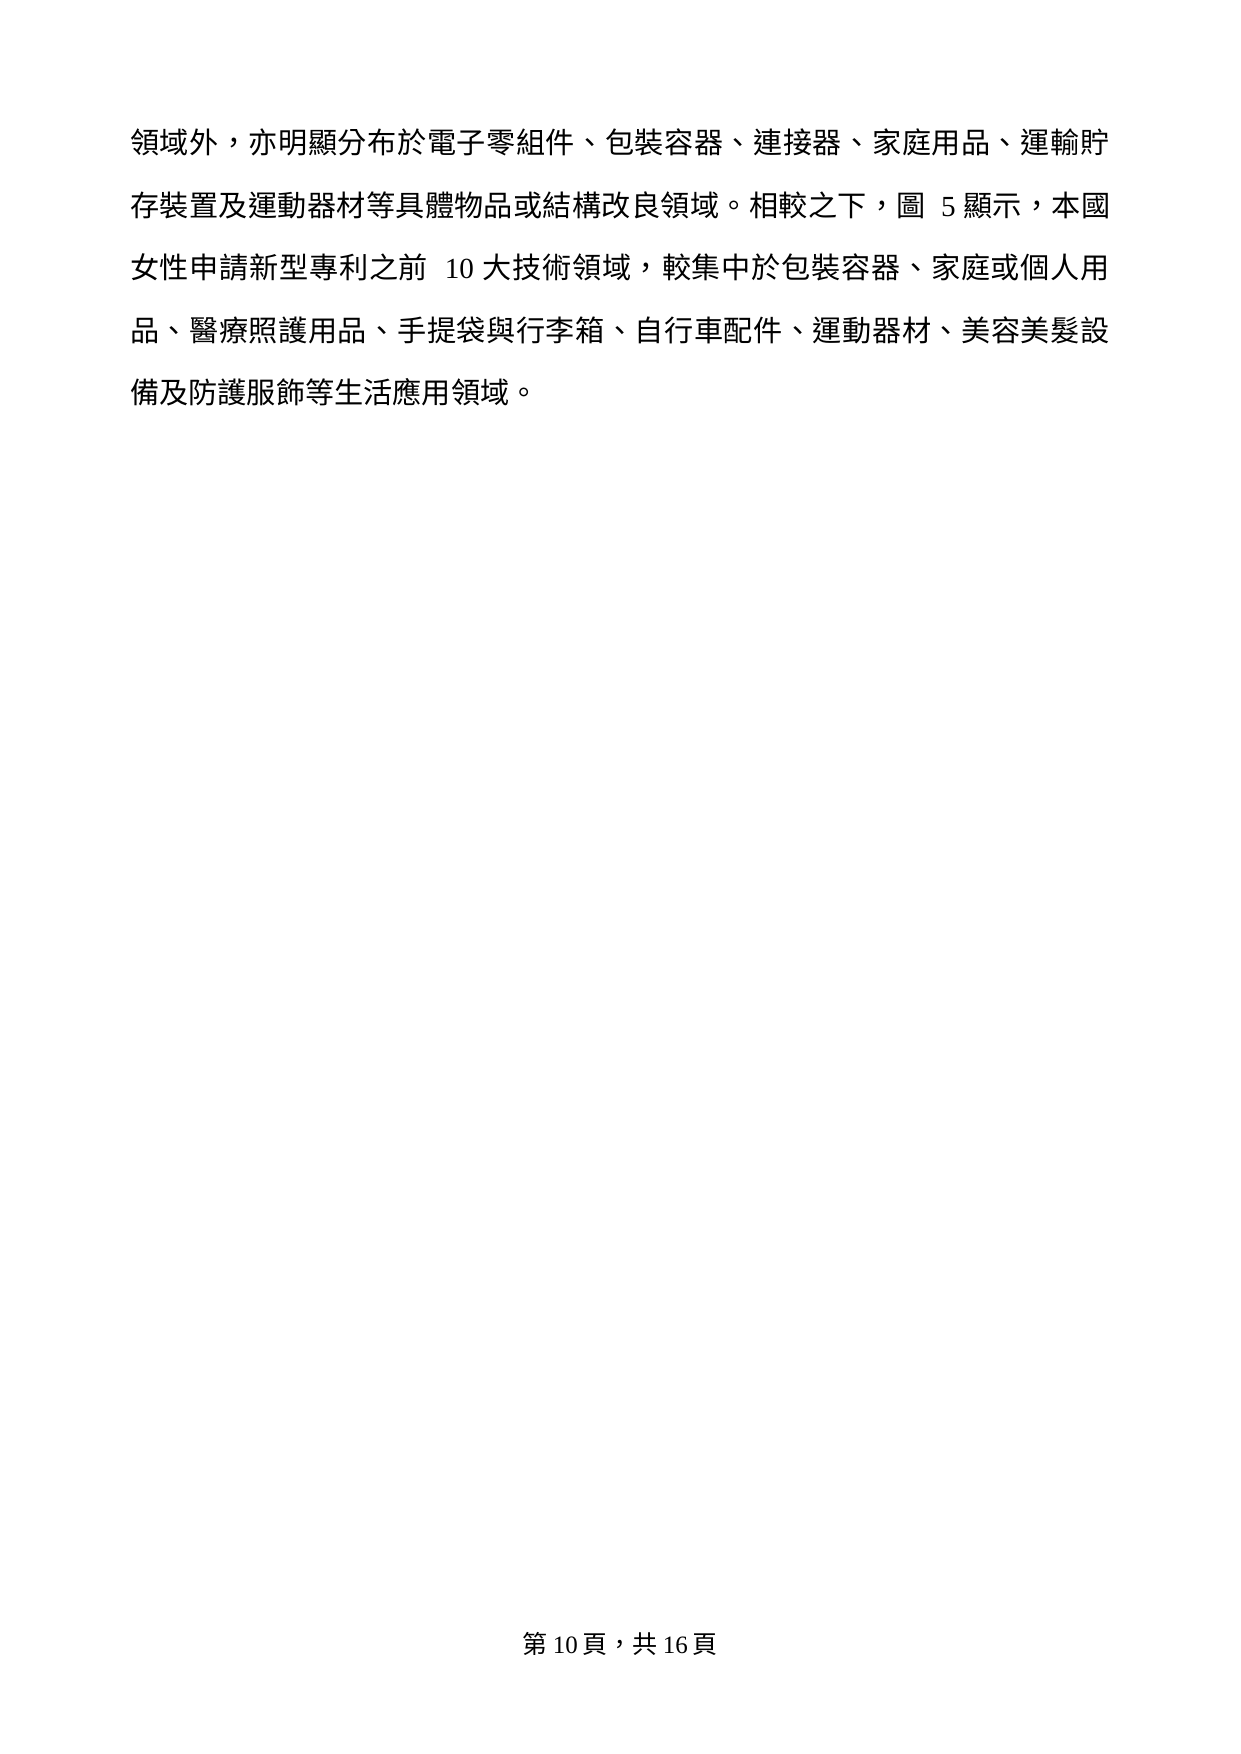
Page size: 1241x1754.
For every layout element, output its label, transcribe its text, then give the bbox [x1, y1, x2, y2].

text 領域外，亦明顯分布於電子零組件、包裝容器、連接器、家庭用品、運輸貯存裝置及運動器材等具體物品或結構改良領域。相較之下，圖 5 顯示，本國女性申請新型專利之前 10 大技術領域，較集中於包裝容器、家庭或個人用品、醫療照護用品、手提袋與行李箱、自行車配件、運動器材、美容美髮設備及防護服飾等生活應用領域。 [130, 99, 1110, 412]
